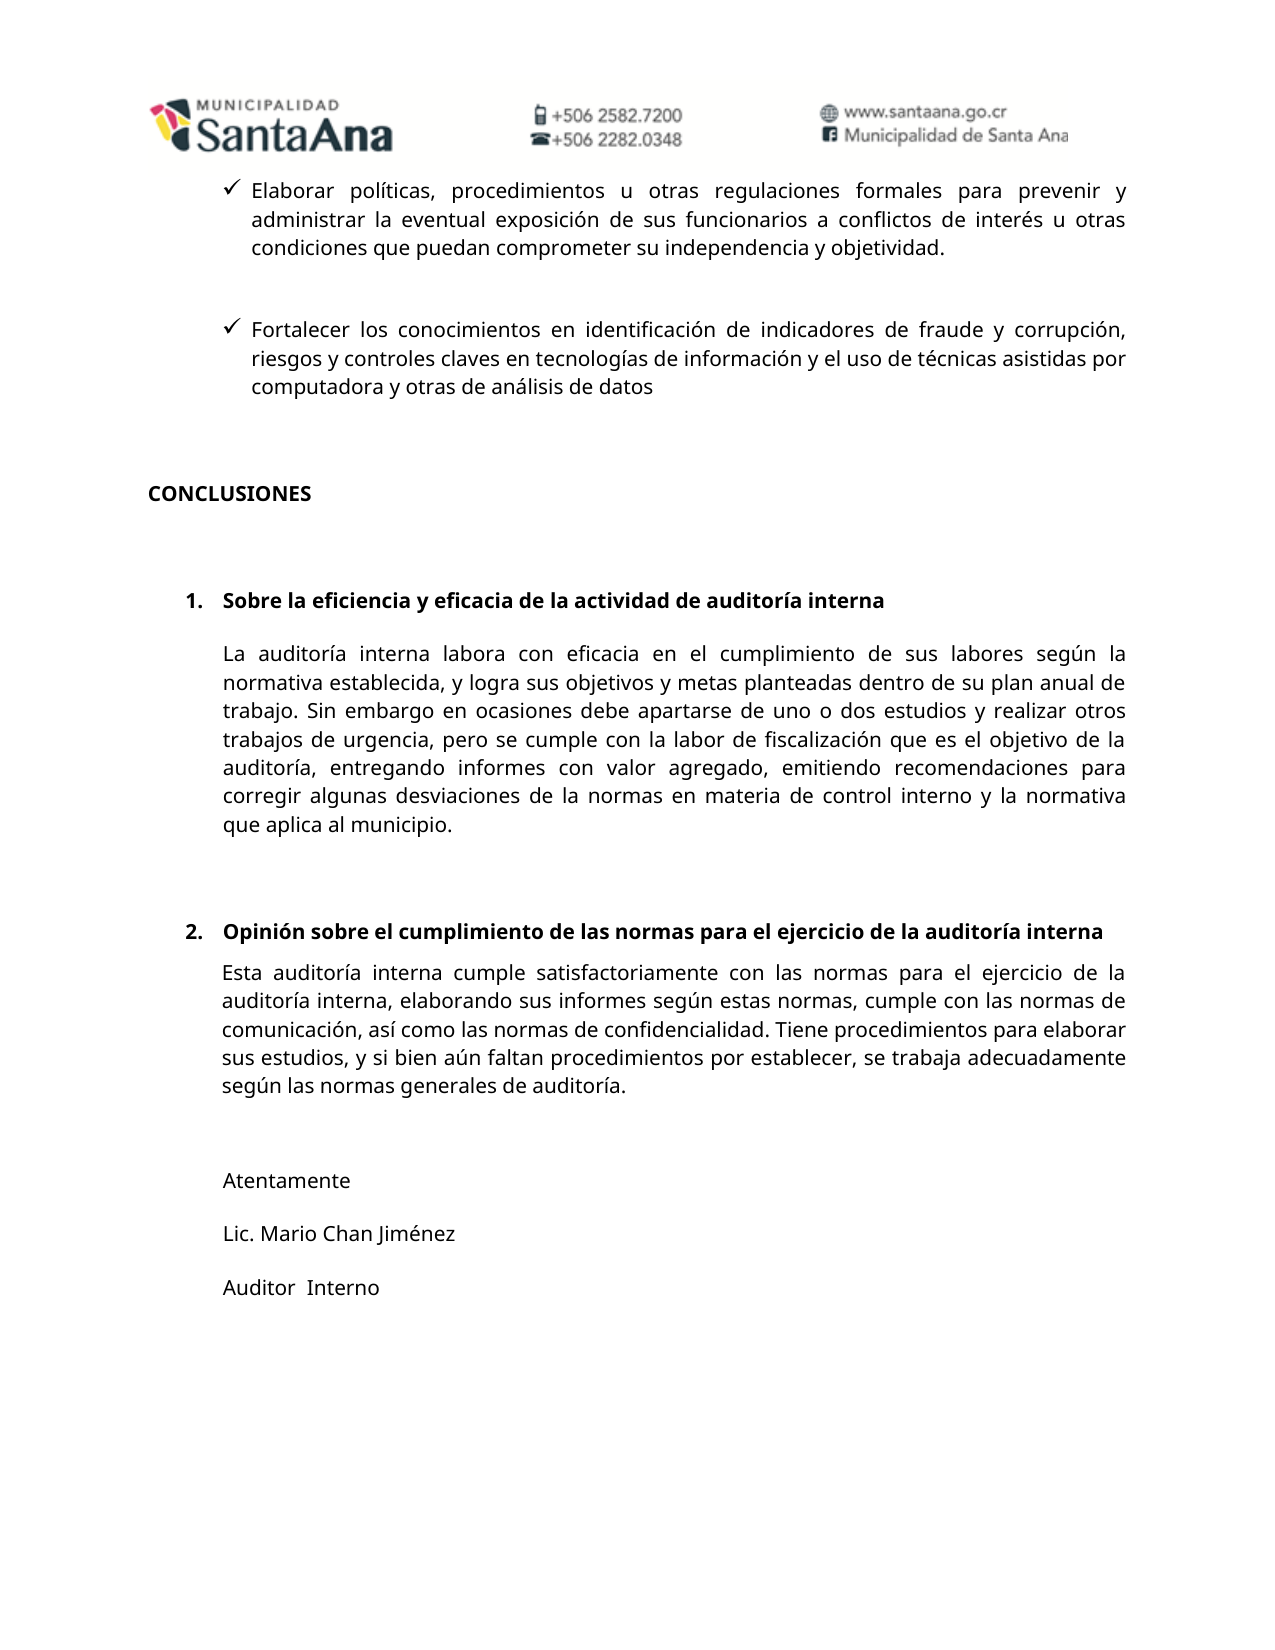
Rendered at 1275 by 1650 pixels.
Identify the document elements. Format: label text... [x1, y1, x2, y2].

list Elaborar políticas, procedimientos u otras regulaciones formales para prevenir y administrar la eventual exposición de sus funcionarios a conflictos de interés u otras condiciones que puedan comprometer su independencia y objetividad. [222, 177, 1127, 262]
text Esta auditoría interna cumple satisfactoriamente con las normas para el ejercicio de la auditoría interna, elaborando sus informes según estas normas, cumple con las normas de comunicación, así como las normas de confidencialidad. Tiene procedimientos para elaborar sus estudios, y si bien aún faltan procedimientos por establecer, se trabaja adecuadamente según las normas generales de auditoría. [222, 958, 1127, 1100]
text Atentamente [223, 1166, 1127, 1194]
text Auditor Interno [223, 1273, 1127, 1301]
text Lic. Mario Chan Jiménez [223, 1219, 1127, 1248]
text CONCLUSIONES [148, 479, 1127, 507]
text La auditoría interna labora con eficacia en el cumplimiento de sus labores según la normativa establecida, y logra sus objetivos y metas planteadas dentro de su plan anual de trabajo. Sin embargo en ocasiones debe apartarse de uno o dos estudios y realizar otros trabajos de urgencia, pero se cumple con la labor de fiscalización que es el objetivo de la auditoría, entregando informes con valor agregado, emitiendo recomendaciones para corregir algunas desviaciones de la normas en materia de control interno y la normativa que aplica al municipio. [223, 639, 1127, 838]
list Sobre la eficiencia y eficacia de la actividad de auditoría interna [185, 586, 1127, 614]
list Opinión sobre el cumplimiento de las normas para el ejercicio de la auditoría interna [185, 917, 1127, 945]
list Fortalecer los conocimientos en identificación de indicadores de fraude y corrupción, riesgos y controles claves en tecnologías de información y el uso de técnicas asistidas por computadora y otras de análisis de datos [222, 315, 1127, 401]
